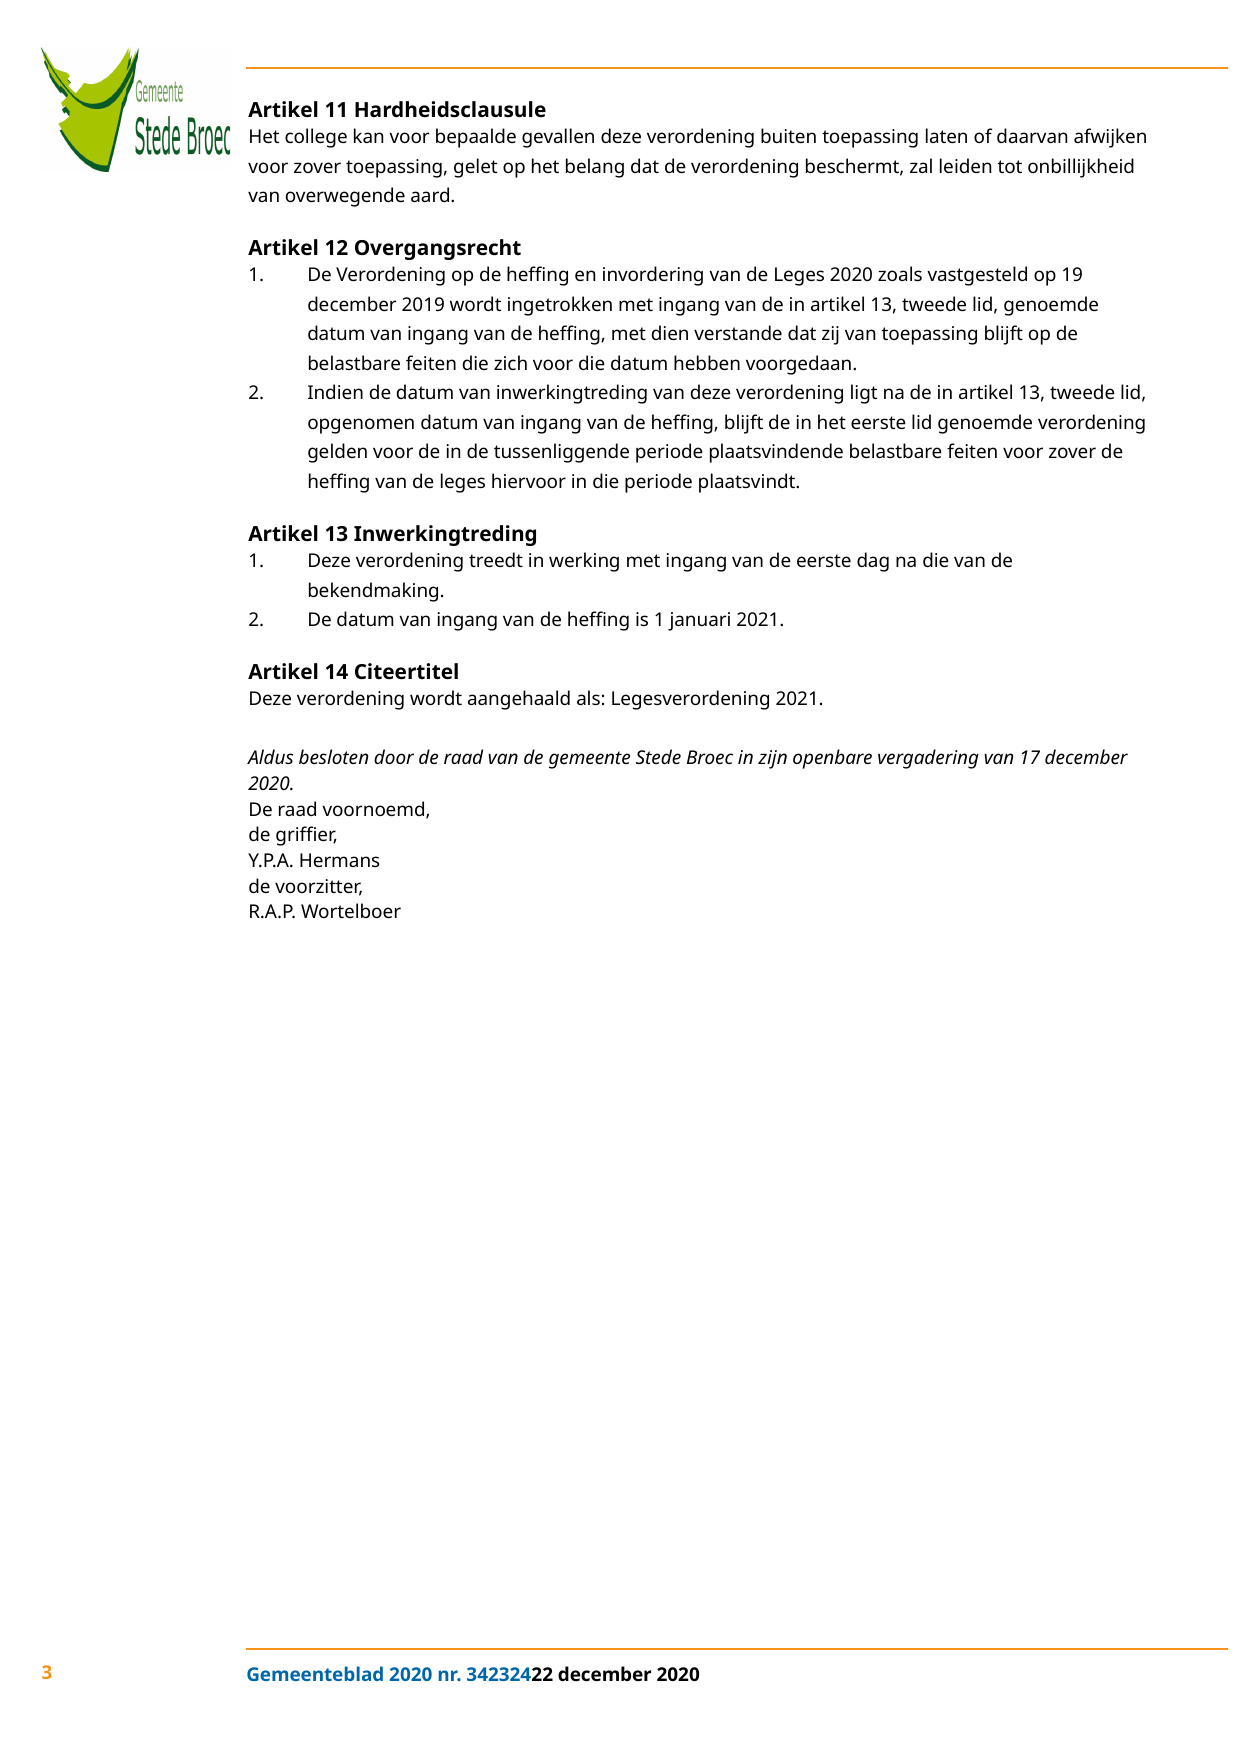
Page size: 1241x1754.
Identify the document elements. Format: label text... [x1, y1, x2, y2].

text de griffier, [248, 822, 1152, 847]
text Y.P.A. Hermans [248, 847, 1152, 873]
text De raad voornoemd, [248, 796, 1152, 822]
text Artikel 13 Inwerkingtreding [248, 519, 1152, 547]
text de voorzitter, [248, 873, 1152, 899]
picture [41, 47, 231, 172]
text Artikel 11 Hardheidsclausule [248, 95, 1152, 123]
list Indien de datum van inwerkingtreding van deze verordening ligt na de in artikel 13, tweede lid, opgenomen datum van ingang van de heffing, blijft de in het eerste lid genoemde verordening gelden voor de in de tussenliggende periode plaatsvindende belastbare feiten voor zover de heffing van de leges hiervoor in die periode plaatsvindt. [248, 379, 1152, 494]
list Deze verordening treedt in werking met ingang van de eerste dag na die van de bekendmaking. [248, 547, 1152, 602]
text Het college kan voor bepaalde gevallen deze verordening buiten toepassing laten of daarvan afwijken voor zover toepassing, gelet op het belang dat de verordening beschermt, zal leiden tot onbillijkheid van overwegende aard. [248, 123, 1152, 208]
text Deze verordening wordt aangehaald als: Legesverordening 2021. [248, 685, 1152, 711]
text Artikel 12 Overgangsrecht [248, 233, 1152, 261]
text Aldus besloten door de raad van de gemeente Stede Broec in zijn openbare vergadering van 17 december 2020. [248, 744, 1152, 796]
list De Verordening op de heffing en invordering van de Leges 2020 zoals vastgesteld op 19 december 2019 wordt ingetrokken met ingang van de in artikel 13, tweede lid, genoemde datum van ingang van de heffing, met dien verstande dat zij van toepassing blijft op de belastbare feiten die zich voor die datum hebben voorgedaan. [248, 261, 1152, 376]
text Artikel 14 Citeertitel [248, 657, 1152, 685]
list De datum van ingang van de heffing is 1 januari 2021. [248, 606, 1152, 632]
text R.A.P. Wortelboer [248, 899, 1152, 924]
